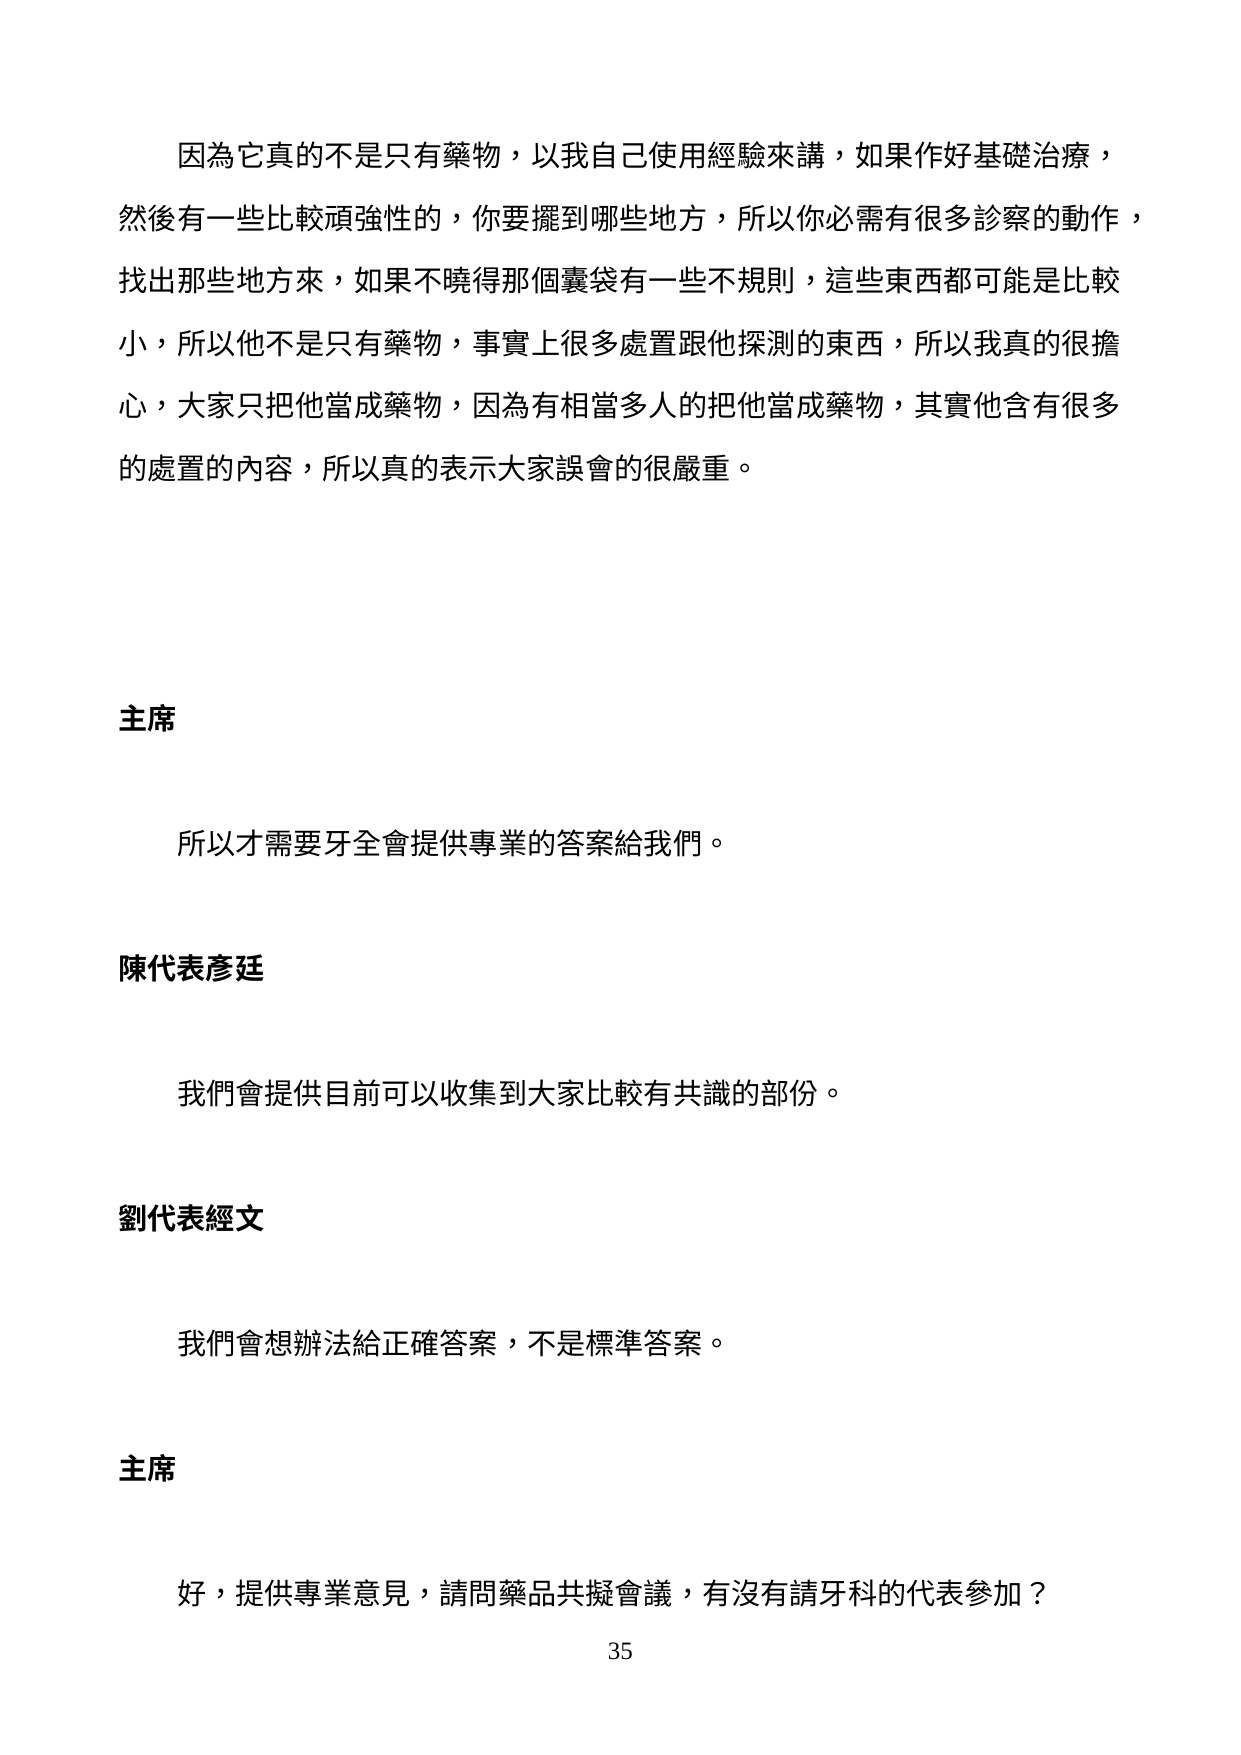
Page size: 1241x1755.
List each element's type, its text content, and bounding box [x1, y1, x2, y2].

text 因為它真的不是只有藥物，以我自己使用經驗來講，如果作好基礎治療，然後有一些比較頑強性的，你要擺到哪些地方，所以你必需有很多診察的動作，找出那些地方來，如果不曉得那個囊袋有一些不規則，這些東西都可能是比較小，所以他不是只有藥物，事實上很多處置跟他探測的東西，所以我真的很擔心，大家只把他當成藥物，因為有相當多人的把他當成藥物，其實他含有很多的處置的內容，所以真的表示大家誤會的很嚴重。 [118, 112, 1122, 487]
text 主席 [118, 675, 1122, 737]
text 我們會想辦法給正確答案，不是標準答案。 [118, 1300, 1122, 1362]
text 主席 [118, 1425, 1122, 1487]
text 好，提供專業意見，請問藥品共擬會議，有沒有請牙科的代表參加？ [118, 1550, 1122, 1612]
text 所以才需要牙全會提供專業的答案給我們。 [118, 800, 1122, 862]
text 劉代表經文 [118, 1175, 1122, 1237]
text 陳代表彥廷 [118, 925, 1122, 987]
text 我們會提供目前可以收集到大家比較有共識的部份。 [118, 1050, 1122, 1112]
